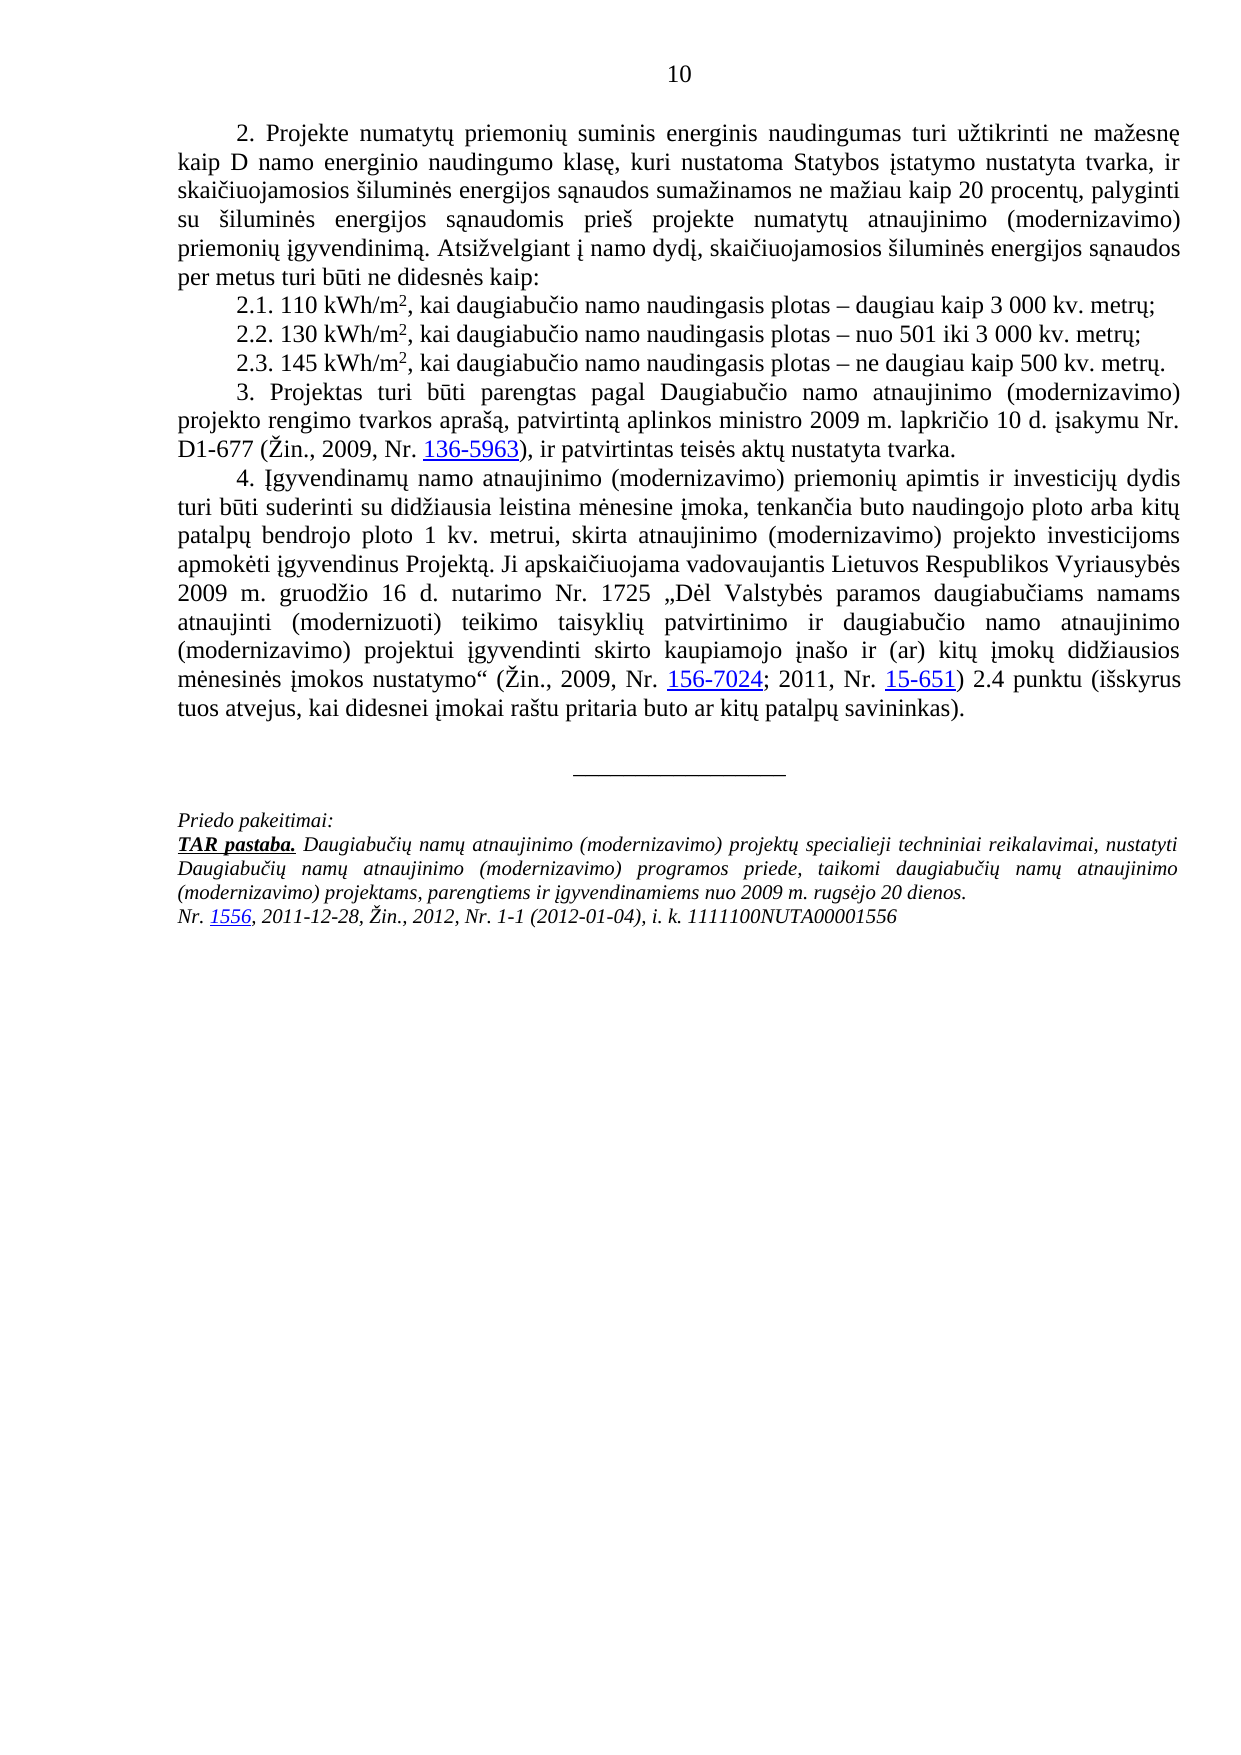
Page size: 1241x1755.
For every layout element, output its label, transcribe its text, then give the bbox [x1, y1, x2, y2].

text 2.1. 110 kwh/m2, kai daugiabučio namo naudingasis plotas – daugiau kaip 3 000 kv. metrų; [177, 291, 1181, 319]
text 4. Įgyvendinamų namo atnaujinimo (modernizavimo) priemonių apimtis ir investicijų dydis turi būti suderinti su didžiausia leistina mėnesine įmoka, tenkančia buto naudingojo ploto arba kitų patalpų bendrojo ploto 1 kv. metrui, skirta atnaujinimo (modernizavimo) projekto investicijoms apmokėti įgyvendinus Projektą. Ji apskaičiuojama vadovaujantis Lietuvos Respublikos Vyriausybės 2009 m. gruodžio 16 d. nutarimo Nr. 1725 „Dėl Valstybės paramos daugiabučiams namams atnaujinti (modernizuoti) teikimo taisyklių patvirtinimo ir daugiabučio namo atnaujinimo (modernizavimo) projektui įgyvendinti skirto kaupiamojo įnašo ir (ar) kitų įmokų didžiausios mėnesinės įmokos nustatymo“ (Žin., 2009, Nr. 156-7024; 2011, Nr. 15-651) 2.4 punktu (išskyrus tuos atvejus, kai didesnei įmokai raštu pritaria buto ar kitų patalpų savininkas). [177, 463, 1181, 722]
text TAR pastaba. Daugiabučių namų atnaujinimo (modernizavimo) projektų specialieji techniniai reikalavimai, nustatyti Daugiabučių namų atnaujinimo (modernizavimo) programos priede, taikomi daugiabučių namų atnaujinimo (modernizavimo) projektams, parengtiems ir įgyvendinamiems nuo 2009 m. rugsėjo 20 dienos. [177, 832, 1181, 904]
text 2.2. 130 kwh/m2, kai daugiabučio namo naudingasis plotas – nuo 501 iki 3 000 kv. metrų; [177, 319, 1181, 348]
text 2. Projekte numatytų priemonių suminis energinis naudingumas turi užtikrinti ne mažesnę kaip D namo energinio naudingumo klasę, kuri nustatoma Statybos įstatymo nustatyta tvarka, ir skaičiuojamosios šiluminės energijos sąnaudos sumažinamos ne mažiau kaip 20 procentų, palyginti su šiluminės energijos sąnaudomis prieš projekte numatytų atnaujinimo (modernizavimo) priemonių įgyvendinimą. Atsižvelgiant į namo dydį, skaičiuojamosios šiluminės energijos sąnaudos per metus turi būti ne didesnės kaip: [177, 118, 1181, 291]
text Priedo pakeitimai: [177, 808, 1181, 832]
text 3. Projektas turi būti parengtas pagal Daugiabučio namo atnaujinimo (modernizavimo) projekto rengimo tvarkos aprašą, patvirtintą aplinkos ministro 2009 m. lapkričio 10 d. įsakymu Nr. D1-677 (Žin., 2009, Nr. 136-5963), ir patvirtintas teisės aktų nustatyta tvarka. [177, 377, 1181, 463]
text Nr. 1556, 2011-12-28, Žin., 2012, Nr. 1-1 (2012-01-04), i. k. 1111100NUTA00001556 [177, 904, 1181, 928]
text 2.3. 145 kwh/m2, kai daugiabučio namo naudingasis plotas – ne daugiau kaip 500 kv. metrų. [177, 348, 1181, 377]
text _________________ [177, 751, 1181, 779]
